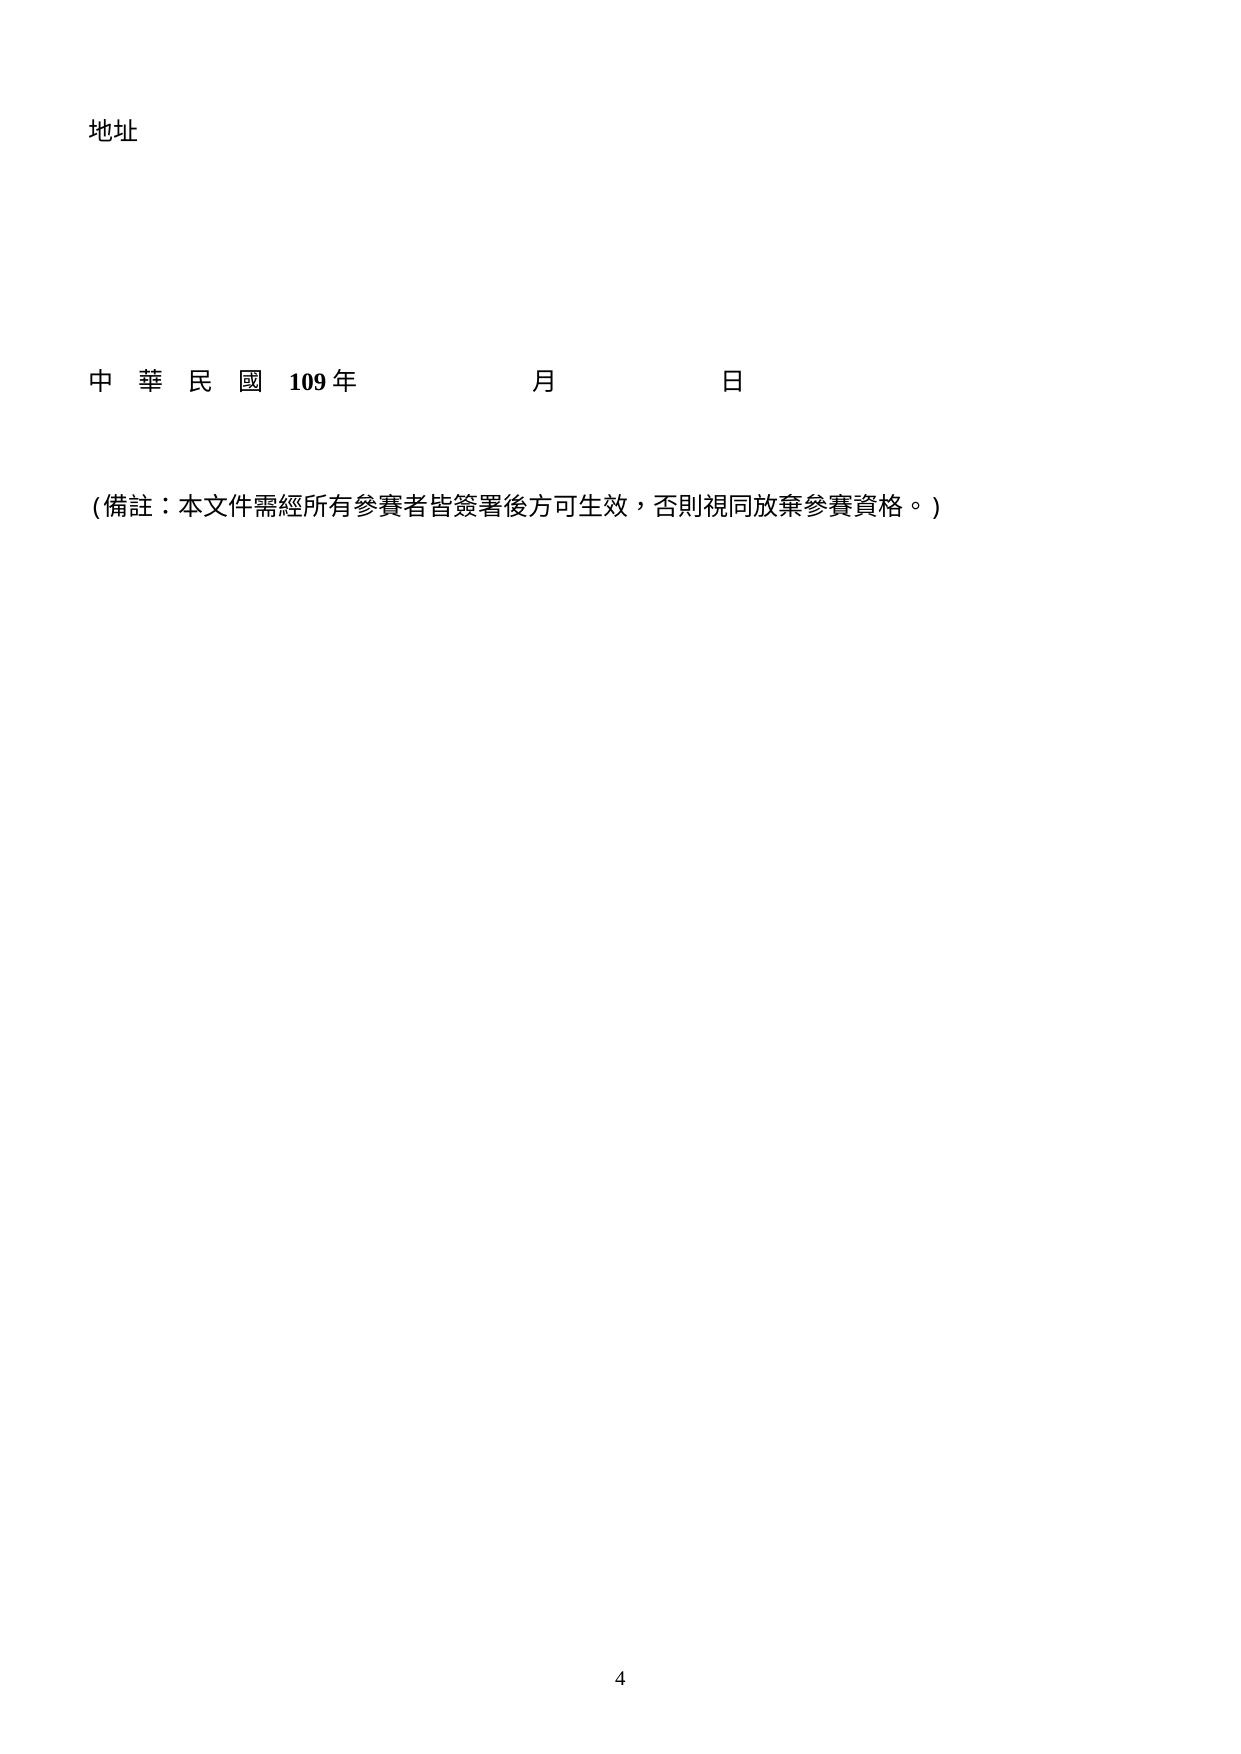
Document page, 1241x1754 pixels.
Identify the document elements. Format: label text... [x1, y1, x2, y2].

text 地址 [89, 88, 1152, 151]
text 中 華 民 國 109 年 月 日 [89, 338, 1152, 401]
text (備註：本文件需經所有參賽者皆簽署後方可生效，否則視同放棄參賽資格。) [89, 463, 1240, 526]
